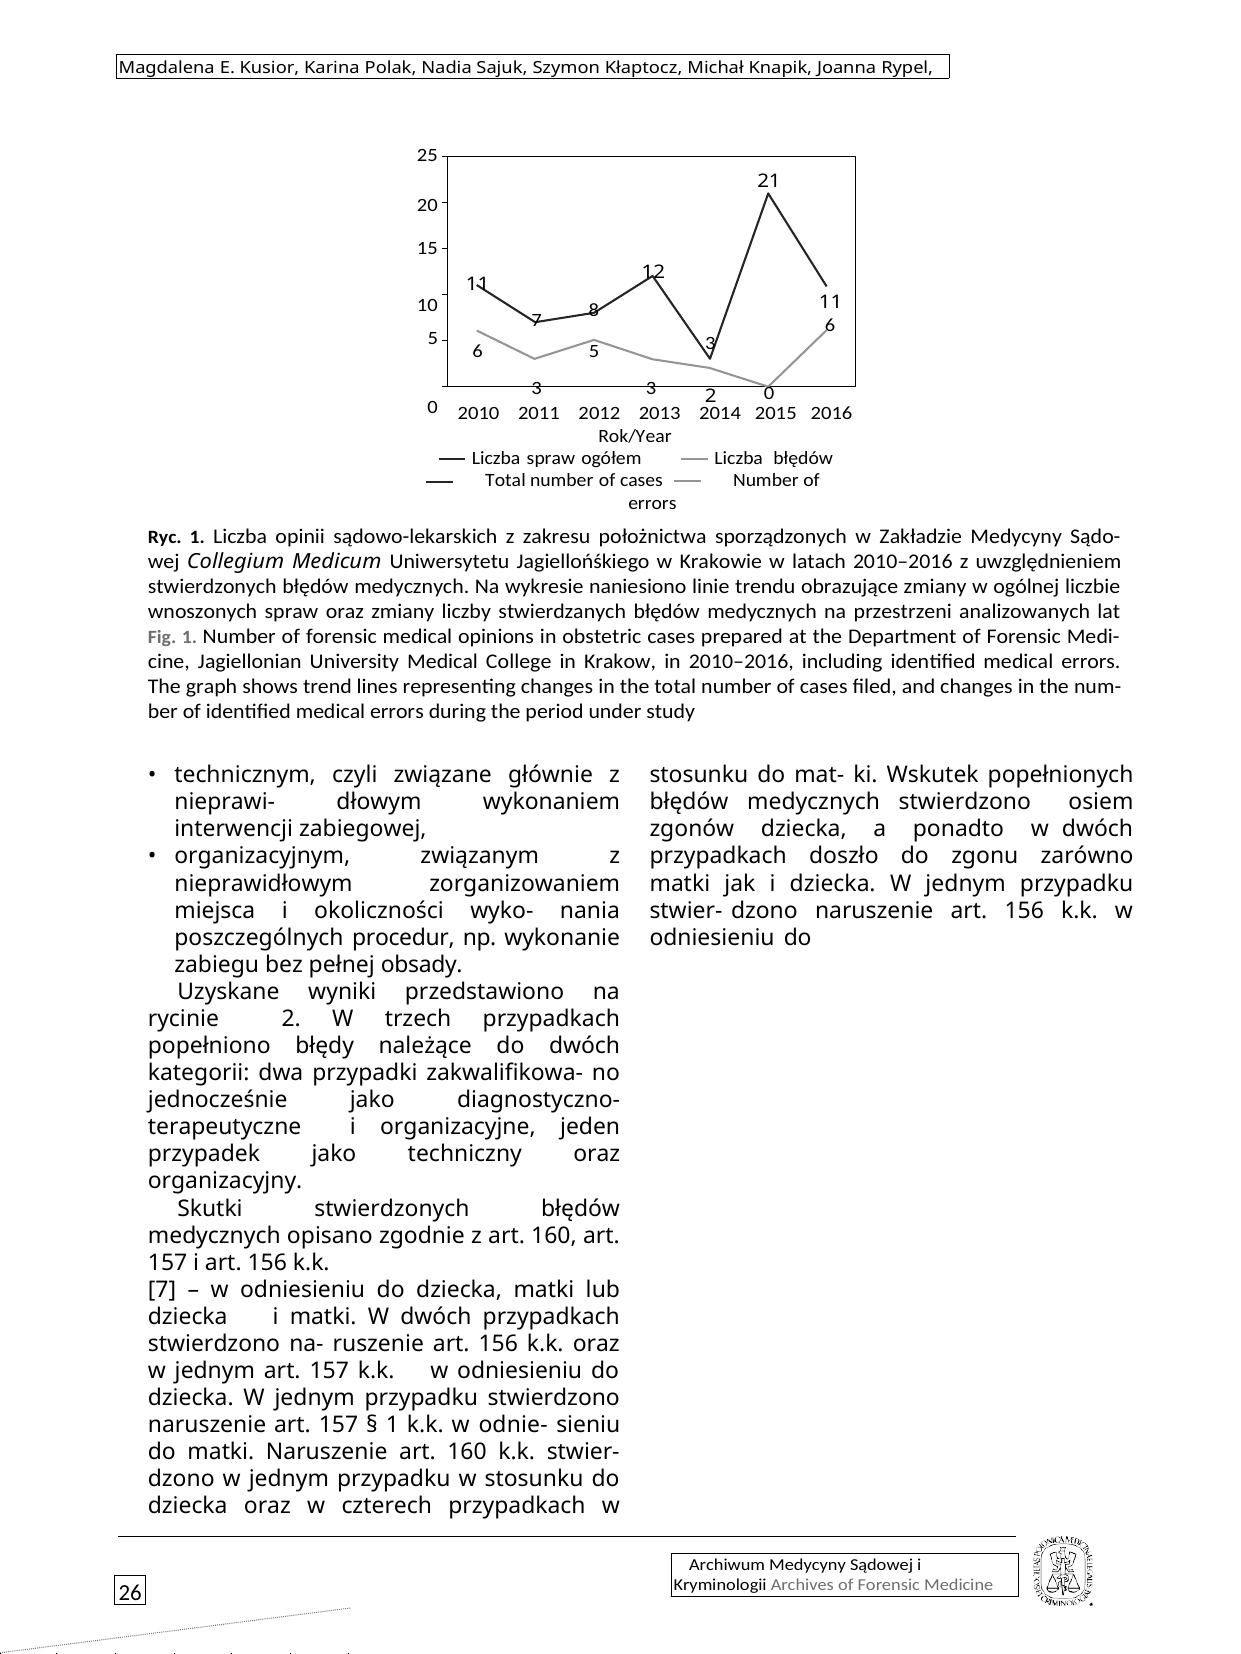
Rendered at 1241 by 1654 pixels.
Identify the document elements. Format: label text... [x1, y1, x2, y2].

text Rok/Year [274, 424, 995, 447]
text Liczba spraw ogółem Liczba błędów Total number of cases Number of errors [459, 447, 846, 514]
text 25 [417, 143, 1134, 166]
text 0 3 3 2 0 [427, 363, 1134, 402]
text stosunku do mat- ki. Wskutek popełnionych błędów medycznych stwierdzono osiem zgonów dziecka, a ponadto w dwóch przypadkach doszło do zgonu zarówno matki jak i dziecka. W jednym przypadku stwier- dzono naruszenie art. 156 k.k. w odniesieniu do [649, 761, 1134, 951]
text Skutki stwierdzonych błędów medycznych opisano zgodnie z art. 160, art. 157 i art. 156 k.k. [148, 1194, 620, 1276]
text 5 6 5 3 [135, 334, 1007, 363]
text 11 12 [135, 258, 995, 284]
text [7] – w odniesieniu do dziecka, matki lub dziecka i matki. W dwóch przypadkach stwierdzono na- ruszenie art. 156 k.k. oraz w jednym art. 157 k.k. w odniesieniu do dziecka. W jednym przypadku stwierdzono naruszenie art. 157 § 1 k.k. w odnie- sieniu do matki. Naruszenie art. 160 k.k. stwier- dzono w jednym przypadku w stosunku do dziecka oraz w czterech przypadkach w [148, 1276, 620, 1519]
text 20 [417, 193, 1134, 216]
list organizacyjnym, związanym z nieprawidłowym zorganizowaniem miejsca i okoliczności wyko- nania poszczególnych procedur, np. wykonanie zabiegu bez pełnej obsady. [148, 842, 620, 978]
text 6 [135, 318, 835, 334]
text 21 [456, 167, 1082, 192]
text Uzyskane wyniki przedstawiono na rycinie 2. W trzech przypadkach popełniono błędy należące do dwóch kategorii: dwa przypadki zakwalifikowa- no jednocześnie jako diagnostyczno-terapeutyczne i organizacyjne, jeden przypadek jako techniczny oraz organizacyjny. [148, 978, 620, 1194]
text 2010 2011 2012 2013 2014 2015 2016 [315, 402, 995, 424]
text 10 7 8 11 [417, 284, 1134, 318]
text 15 [417, 239, 1134, 258]
picture [1033, 1536, 1093, 1606]
list technicznym, czyli związane głównie z nieprawi- dłowym wykonaniem interwencji zabiegowej, [148, 761, 620, 842]
text Ryc. 1. Liczba opinii sądowo-lekarskich z zakresu położnictwa sporządzonych w Zakładzie Medycyny Sądo- wej Collegium Medicum Uniwersytetu Jagiellońśkiego w Krakowie w latach 2010–2016 z uwzględnieniem stwierdzonych błędów medycznych. Na wykresie naniesiono linie trendu obrazujące zmiany w ogólnej liczbie wnoszonych spraw oraz zmiany liczby stwierdzanych błędów medycznych na przestrzeni analizowanych lat Fig. 1. Number of forensic medical opinions in obstetric cases prepared at the Department of Forensic Medi- cine, Jagiellonian University Medical College in Krakow, in 2010–2016, including identified medical errors. The graph shows trend lines representing changes in the total number of cases filed, and changes in the num- ber of identified medical errors during the period under study [148, 524, 1122, 724]
